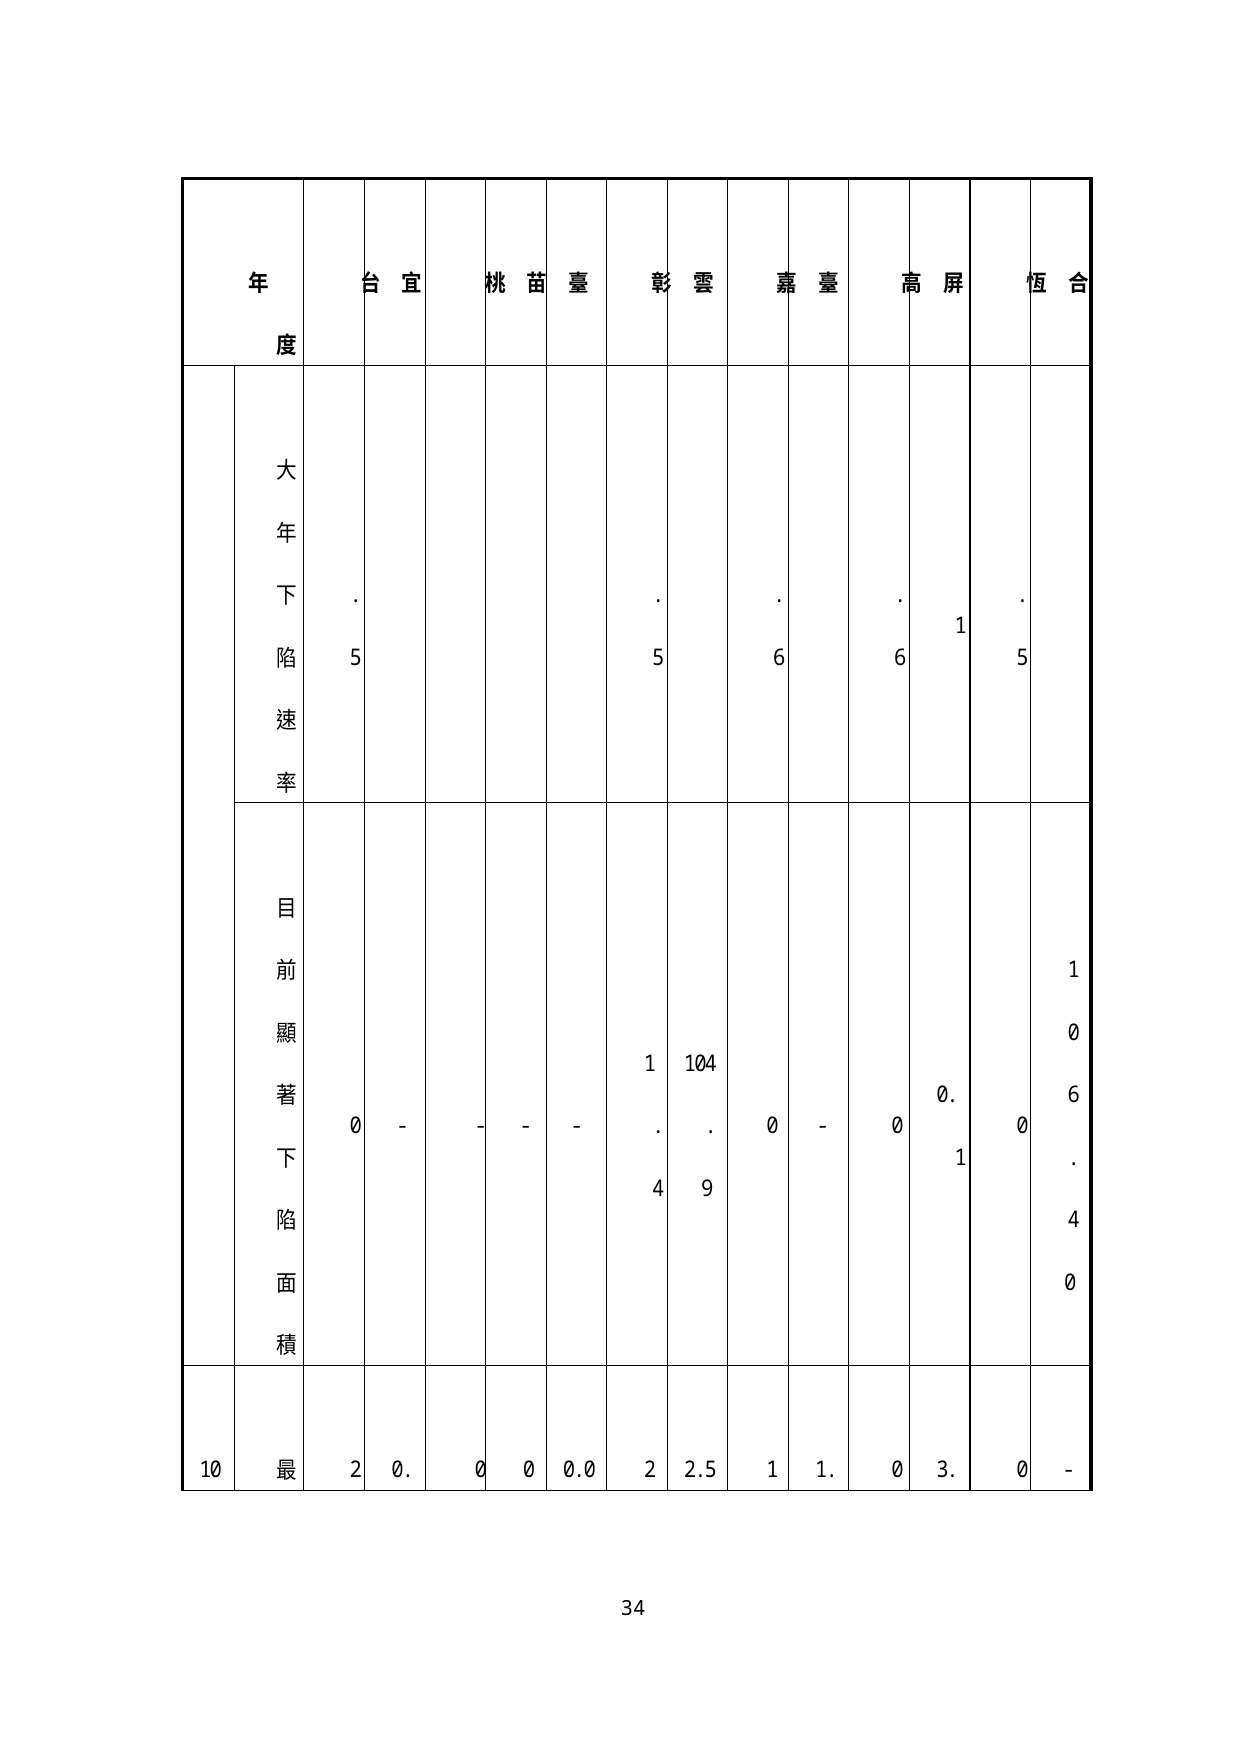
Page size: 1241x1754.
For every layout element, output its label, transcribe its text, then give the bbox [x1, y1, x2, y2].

table_cell .5 [304, 366, 364, 802]
table_cell - [789, 366, 848, 802]
table_cell - [486, 803, 546, 1365]
table_cell - [365, 366, 425, 802]
table_cell 最 [235, 1366, 303, 1490]
table_header 恆春 [971, 180, 1030, 365]
table_cell 105 [184, 366, 234, 1365]
table_cell 0. [365, 1366, 425, 1490]
table_header 桃園 [426, 180, 485, 365]
table_cell .5 [971, 366, 1030, 802]
table_header 高雄 [849, 180, 909, 365]
table_cell - [547, 803, 606, 1365]
table_cell 2 [304, 1366, 364, 1490]
table_cell 0 [971, 1366, 1030, 1490]
table_cell 104.9 [668, 803, 727, 1365]
table_cell 1.4 [607, 803, 667, 1365]
table_header 臺南 [789, 180, 848, 365]
table_header 屏東 [910, 180, 969, 365]
table_cell .5 [607, 366, 667, 802]
table_cell 0 [971, 803, 1030, 1365]
table_cell 3. [910, 1366, 969, 1490]
table_cell - [365, 803, 425, 1365]
table_header 苗栗 [486, 180, 546, 365]
table_cell 1. [789, 1366, 848, 1490]
table_header 臺中 [547, 180, 606, 365]
table_header 台北 [304, 180, 364, 365]
table_cell 0 [304, 803, 364, 1365]
table_cell 1 [910, 366, 969, 802]
table_cell 0 [486, 1366, 546, 1490]
table_cell 目前顯著下陷面積 [235, 803, 303, 1365]
table_cell - [486, 366, 546, 802]
table_cell - [426, 366, 485, 802]
table_header 年 度 [184, 180, 303, 365]
table_cell 1 [728, 1366, 788, 1490]
table_header 雲林 [668, 180, 727, 365]
table_cell - [1031, 366, 1089, 802]
table_cell 0 [849, 803, 909, 1365]
table_header 合計 [1031, 180, 1089, 365]
table_cell 0 [849, 1366, 909, 1490]
table_header 宜蘭 [365, 180, 425, 365]
table_cell 0.1 [910, 803, 969, 1365]
table_cell - [1031, 1366, 1089, 1490]
table_cell .6 [849, 366, 909, 802]
table_cell - [547, 366, 606, 802]
table_cell - [789, 803, 848, 1365]
table_cell 0 [426, 1366, 485, 1490]
table_cell .6 [728, 366, 788, 802]
table_cell 2 [607, 1366, 667, 1490]
table_cell 大年下陷速率 [235, 366, 303, 802]
table_cell 0 [728, 803, 788, 1365]
table_cell 0.0 [547, 1366, 606, 1490]
table_cell 10 [184, 1366, 234, 1490]
table_cell [668, 366, 727, 802]
table_cell 106.40 [1031, 803, 1089, 1365]
table_header 彰化 [607, 180, 667, 365]
table_cell 2.5 [668, 1366, 727, 1490]
table_header 嘉義 [728, 180, 788, 365]
table_cell - [426, 803, 485, 1365]
